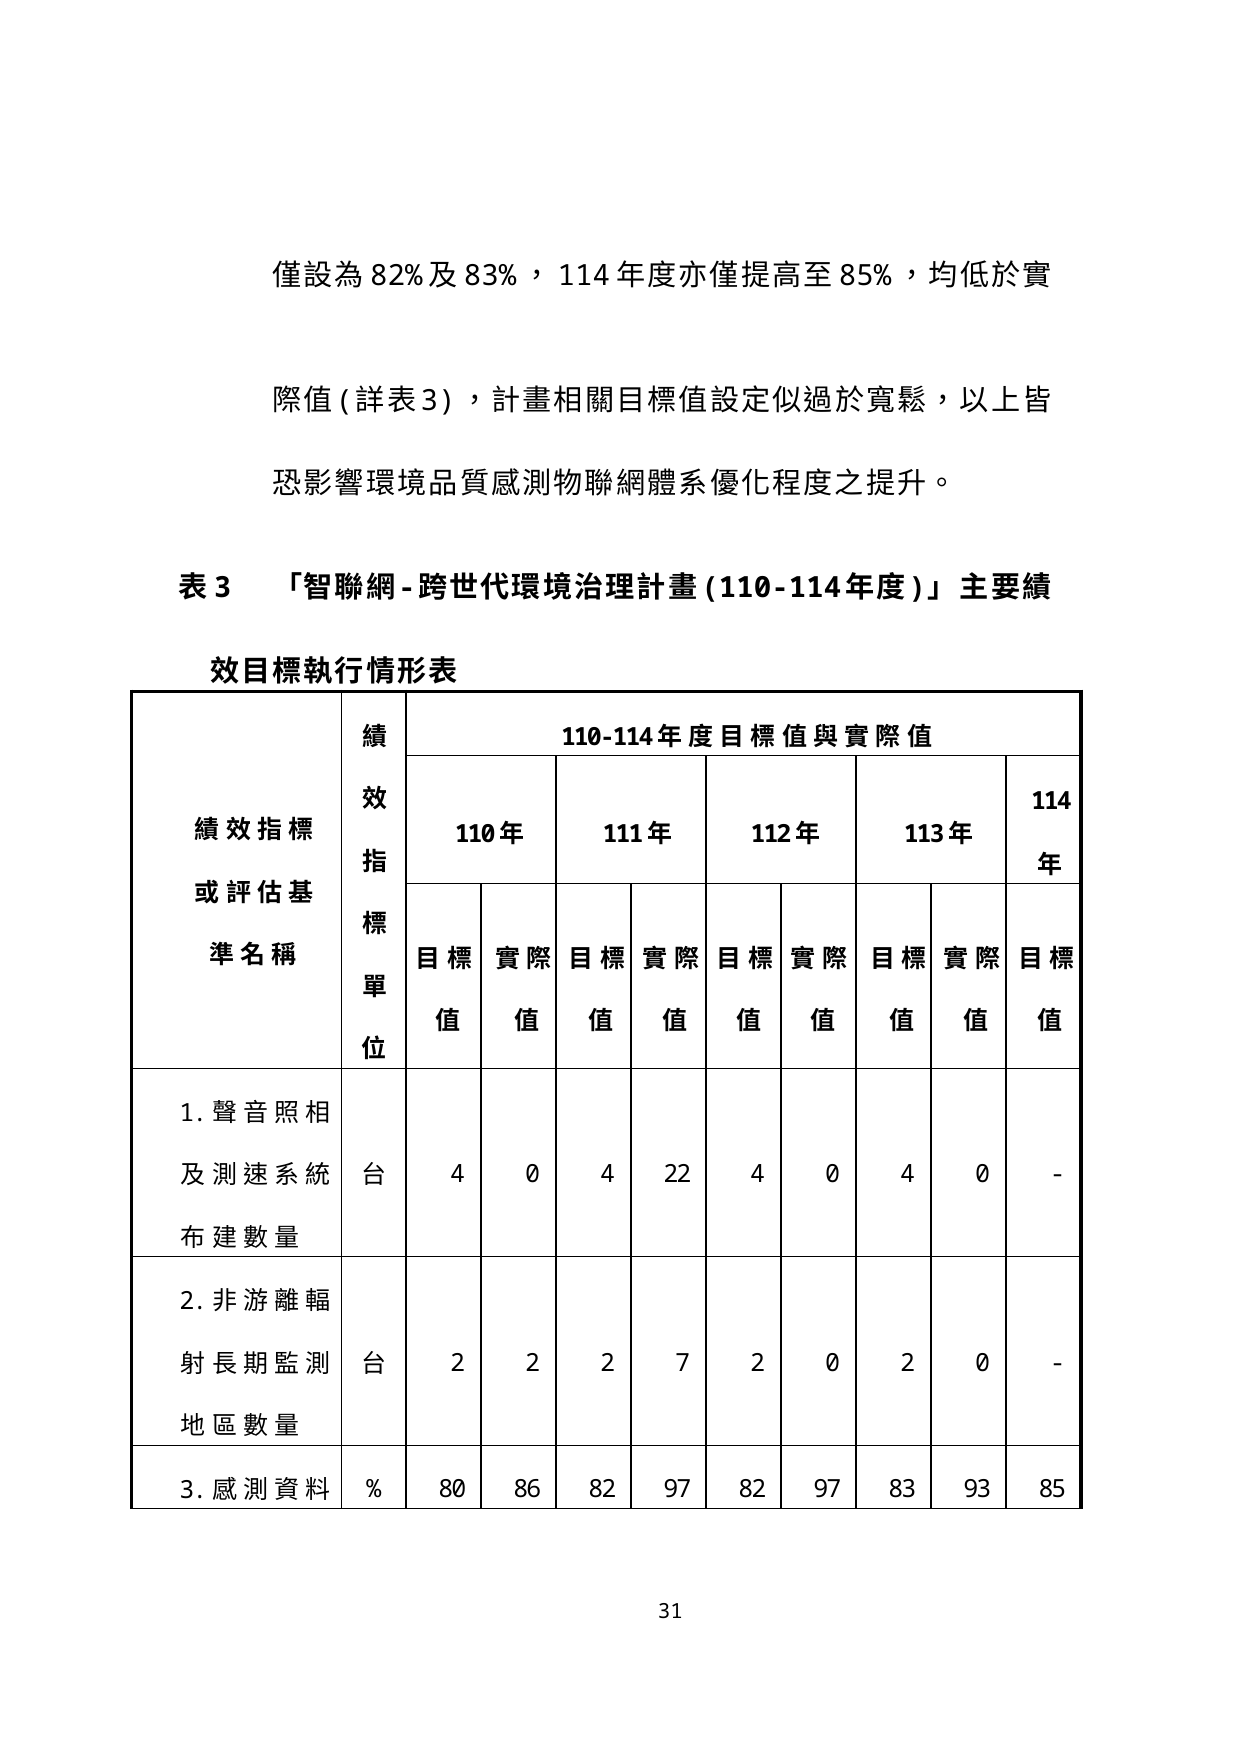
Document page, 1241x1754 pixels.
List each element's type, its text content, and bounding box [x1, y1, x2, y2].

table_cell 0 [782, 1257, 855, 1445]
table_cell 110年 [407, 756, 555, 883]
table_cell 0 [932, 1069, 1005, 1256]
table_cell 114年 [1007, 756, 1079, 883]
table_cell 0 [782, 1069, 855, 1256]
table_cell 目標值 [1007, 884, 1079, 1068]
table_cell 83 [857, 1446, 930, 1508]
table_cell 4 [857, 1069, 930, 1256]
table_cell 實際值 [632, 884, 705, 1068]
table_cell 實際值 [932, 884, 1005, 1068]
table_cell 7 [632, 1257, 705, 1445]
table_cell 目標值 [857, 884, 930, 1068]
table_cell 2 [482, 1257, 555, 1445]
table_cell % [342, 1446, 405, 1508]
table_cell 82 [557, 1446, 630, 1508]
table_cell - [1007, 1069, 1079, 1256]
table_cell 0 [932, 1257, 1005, 1445]
table_cell 22 [632, 1069, 705, 1256]
table_cell 2 [857, 1257, 930, 1445]
table_cell 113年 [857, 756, 1005, 883]
table_cell 目標值 [407, 884, 480, 1068]
table_cell 82 [707, 1446, 780, 1508]
table_cell 80 [407, 1446, 480, 1508]
table_cell 3.感測資料數據接收完整率 [133, 1446, 341, 1508]
text 僅設為82%及83%，114年度亦僅提高至85%，均低於實際值(詳表3)，計畫相關目標值設定似過於寬鬆，以上皆恐影響環境品質感測物聯網體系優化程度之提升。 [266, 189, 1063, 502]
table_cell 實際值 [482, 884, 555, 1068]
table_header 110-114年度目標值與實際值 [407, 693, 1079, 755]
table_cell 0 [482, 1069, 555, 1256]
table_cell 台 [342, 1069, 405, 1256]
table_cell 目標值 [557, 884, 630, 1068]
text 表3 「智聯網-跨世代環境治理計畫(110-114年度)」主要績效目標執行情形表 [120, 502, 1068, 689]
table_cell 1.聲音照相及測速系統布建數量 [133, 1069, 341, 1256]
table_header 績效指標或評估基準名稱 [133, 693, 341, 1068]
table_cell 台 [342, 1257, 405, 1445]
table_cell 97 [632, 1446, 705, 1508]
table_cell - [1007, 1257, 1079, 1445]
table_cell 實際值 [782, 884, 855, 1068]
table_cell 2.非游離輻射長期監測地區數量 [133, 1257, 341, 1445]
table_cell 111年 [557, 756, 705, 883]
table_cell 2 [407, 1257, 480, 1445]
table_cell 112年 [707, 756, 855, 883]
table_cell 2 [557, 1257, 630, 1445]
table_header 績效指標單位 [342, 693, 405, 1068]
table_cell 93 [932, 1446, 1005, 1508]
table_cell 4 [407, 1069, 480, 1256]
table_cell 86 [482, 1446, 555, 1508]
table_cell 85 [1007, 1446, 1079, 1508]
table_cell 2 [707, 1257, 780, 1445]
table_cell 4 [707, 1069, 780, 1256]
table_cell 4 [557, 1069, 630, 1256]
table_cell 97 [782, 1446, 855, 1508]
table_cell 目標值 [707, 884, 780, 1068]
